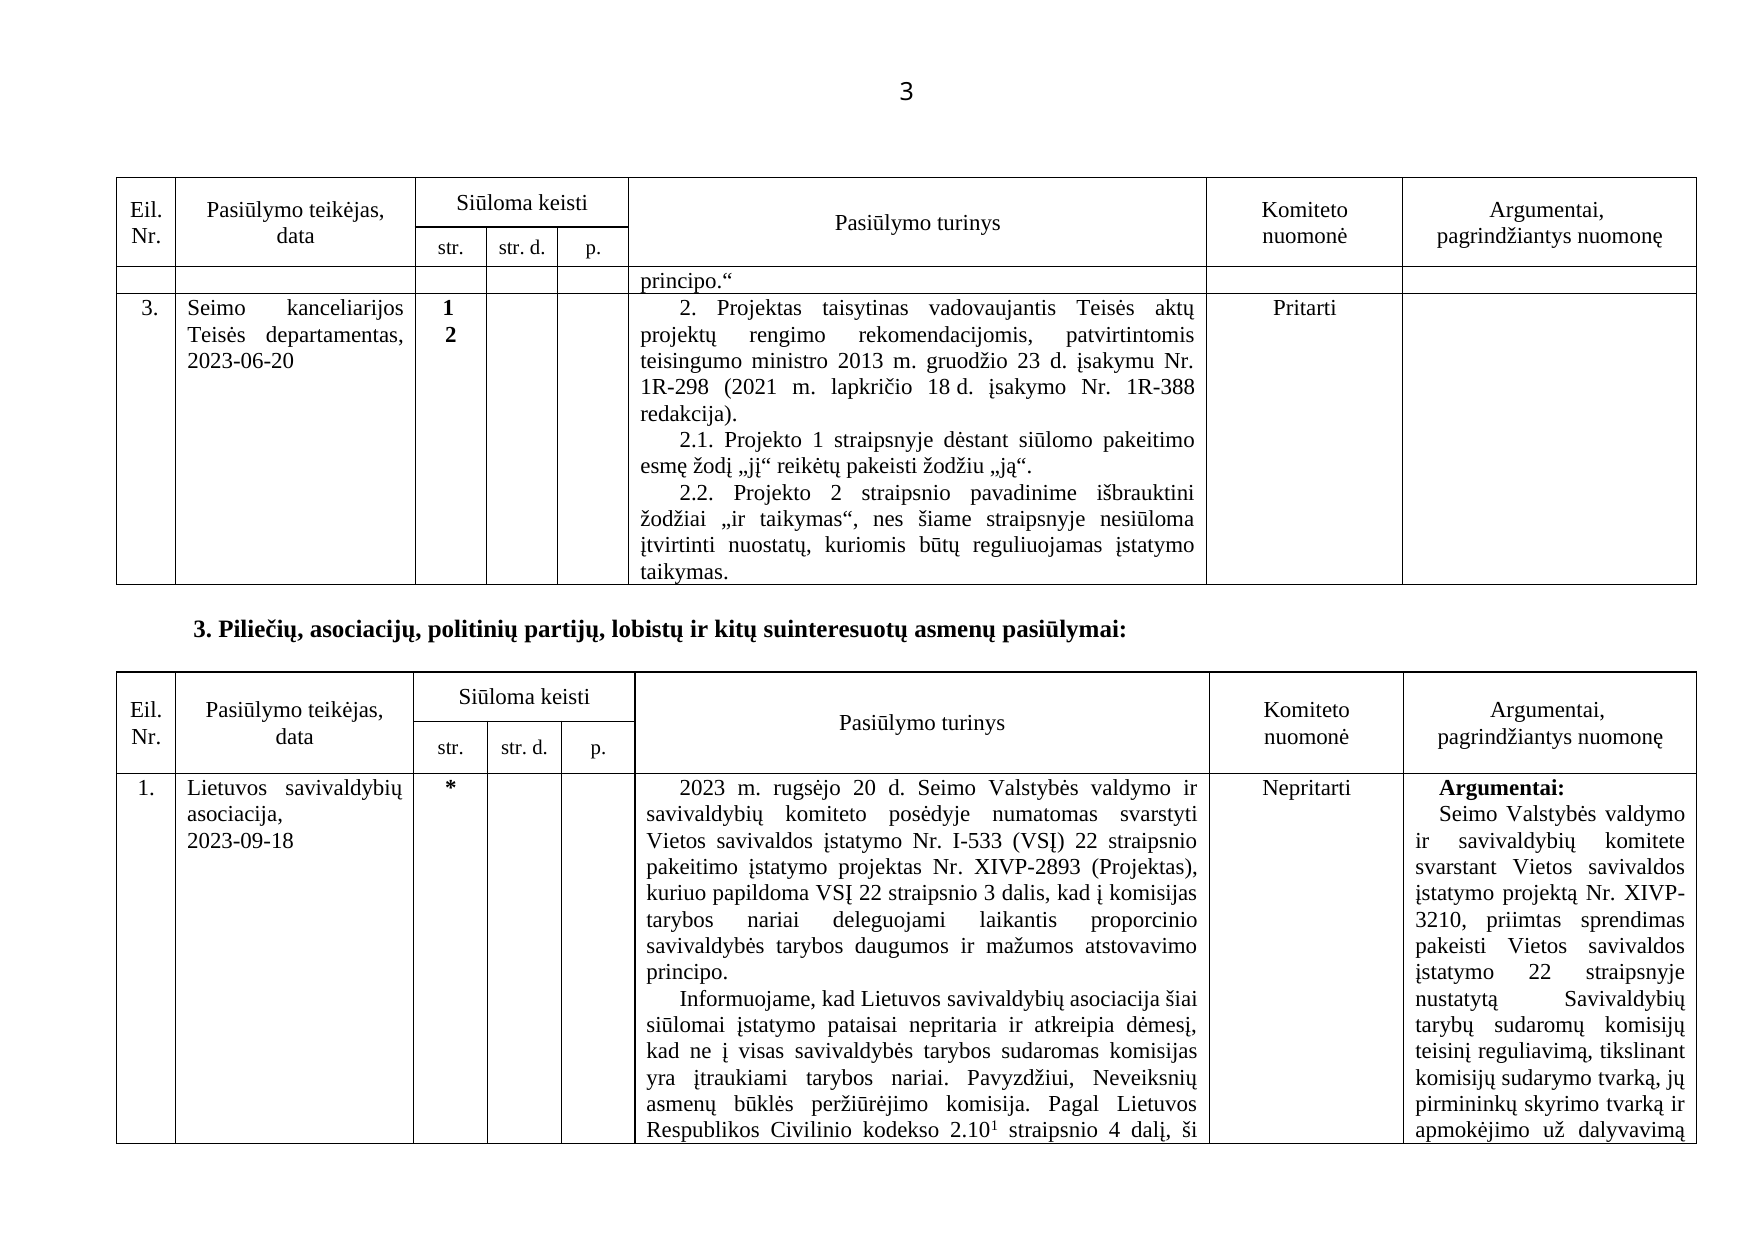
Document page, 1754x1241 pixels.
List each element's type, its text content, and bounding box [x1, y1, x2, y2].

table_cell [1403, 294, 1696, 584]
table_cell [562, 774, 634, 1143]
table_cell str. d. [488, 722, 561, 773]
table_cell [1207, 267, 1402, 293]
table_header Eil. Nr. [117, 673, 175, 773]
table_header Argumentai, pagrindžiantys nuomonę [1404, 673, 1696, 773]
table_cell [488, 774, 561, 1143]
table_header Siūloma keisti [416, 178, 628, 226]
table_cell [487, 294, 557, 584]
table_cell [558, 267, 628, 293]
table_cell Seimo kanceliarijos Teisės departamentas, 2023-06-20 [176, 294, 415, 584]
table_cell principo.“ [629, 267, 1206, 293]
table_cell * [414, 774, 487, 1143]
table_cell str. [416, 228, 486, 266]
table_header Siūloma keisti [414, 673, 634, 721]
subtitle 3. Piliečių, asociacijų, politinių partijų, lobistų ir kitų suinteresuotų asmenų pasiūlymai: [118, 614, 1695, 643]
table_cell [558, 294, 628, 584]
table_cell str. [414, 722, 487, 773]
table_cell 2. Projektas taisytinas vadovaujantis Teisės aktų projektų rengimo rekomendacijomis, patvirtintomis teisingumo ministro 2013 m. gruodžio 23 d. įsakymu Nr. 1R-298 (2021 m. lapkričio 18 d. įsakymo Nr. 1R-388 redakcija). 2.1. Projekto 1 straipsnyje dėstant siūlomo pakeitimo esmę žodį „jį“ reikėtų pakeisti žodžiu „ją“. 2.2. Projekto 2 straipsnio pavadinime išbrauktini žodžiai „ir taikymas“, nes šiame straipsnyje nesiūloma įtvirtinti nuostatų, kuriomis būtų reguliuojamas įstatymo taikymas. [629, 294, 1206, 584]
table_header Komiteto nuomonė [1210, 673, 1403, 773]
table_cell 1 2 [416, 294, 486, 584]
table_header Argumentai, pagrindžiantys nuomonę [1403, 178, 1696, 266]
table_cell [117, 294, 175, 584]
table_cell [117, 267, 175, 293]
table_cell Argumentai: Seimo Valstybės valdymo ir savivaldybių komitete svarstant Vietos savivaldos įstatymo projektą Nr. XIVP-3210, priimtas sprendimas pakeisti Vietos savivaldos įstatymo 22 straipsnyje nustatytą Savivaldybių tarybų sudaromų komisijų teisinį reguliavimą, tikslinant komisijų sudarymo tvarką, jų pirmininkų skyrimo tvarką ir apmokėjimo už dalyvavimą [1404, 774, 1696, 1143]
table_cell 1. [117, 774, 175, 1143]
table_cell [487, 267, 557, 293]
table_cell [176, 267, 415, 293]
table_header Komiteto nuomonė [1207, 178, 1402, 266]
table_cell p. [562, 722, 634, 773]
table_cell 2023 m. rugsėjo 20 d. Seimo Valstybės valdymo ir savivaldybių komiteto posėdyje numatomas svarstyti Vietos savivaldos įstatymo Nr. I-533 (VSĮ) 22 straipsnio pakeitimo įstatymo projektas Nr. XIVP-2893 (Projektas), kuriuo papildoma VSĮ 22 straipsnio 3 dalis, kad į komisijas tarybos nariai deleguojami laikantis proporcinio savivaldybės tarybos daugumos ir mažumos atstovavimo principo. Informuojame, kad Lietuvos savivaldybių asociacija šiai siūlomai įstatymo pataisai nepritaria ir atkreipia dėmesį, kad ne į visas savivaldybės tarybos sudaromas komisijas yra įtraukiami tarybos nariai. Pavyzdžiui, Neveiksnių asmenų būklės peržiūrėjimo komisija. Pagal Lietuvos Respublikos Civilinio kodekso 2.101 straipsnio 4 dalį, ši [636, 774, 1209, 1143]
table_cell Nepritarti [1210, 774, 1403, 1143]
table_header Pasiūlymo turinys [636, 673, 1209, 773]
table_cell [1403, 267, 1696, 293]
table_cell Pritarti [1207, 294, 1402, 584]
table_header Pasiūlymo teikėjas, data [176, 673, 413, 773]
table_header Pasiūlymo teikėjas, data [176, 178, 415, 266]
table_cell Lietuvos savivaldybių asociacija, 2023-09-18 [176, 774, 413, 1143]
table_cell str. d. [487, 228, 557, 266]
table_cell [416, 267, 486, 293]
table_cell p. [558, 228, 628, 266]
table_header Eil. Nr. [117, 178, 175, 266]
table_header Pasiūlymo turinys [629, 178, 1206, 266]
